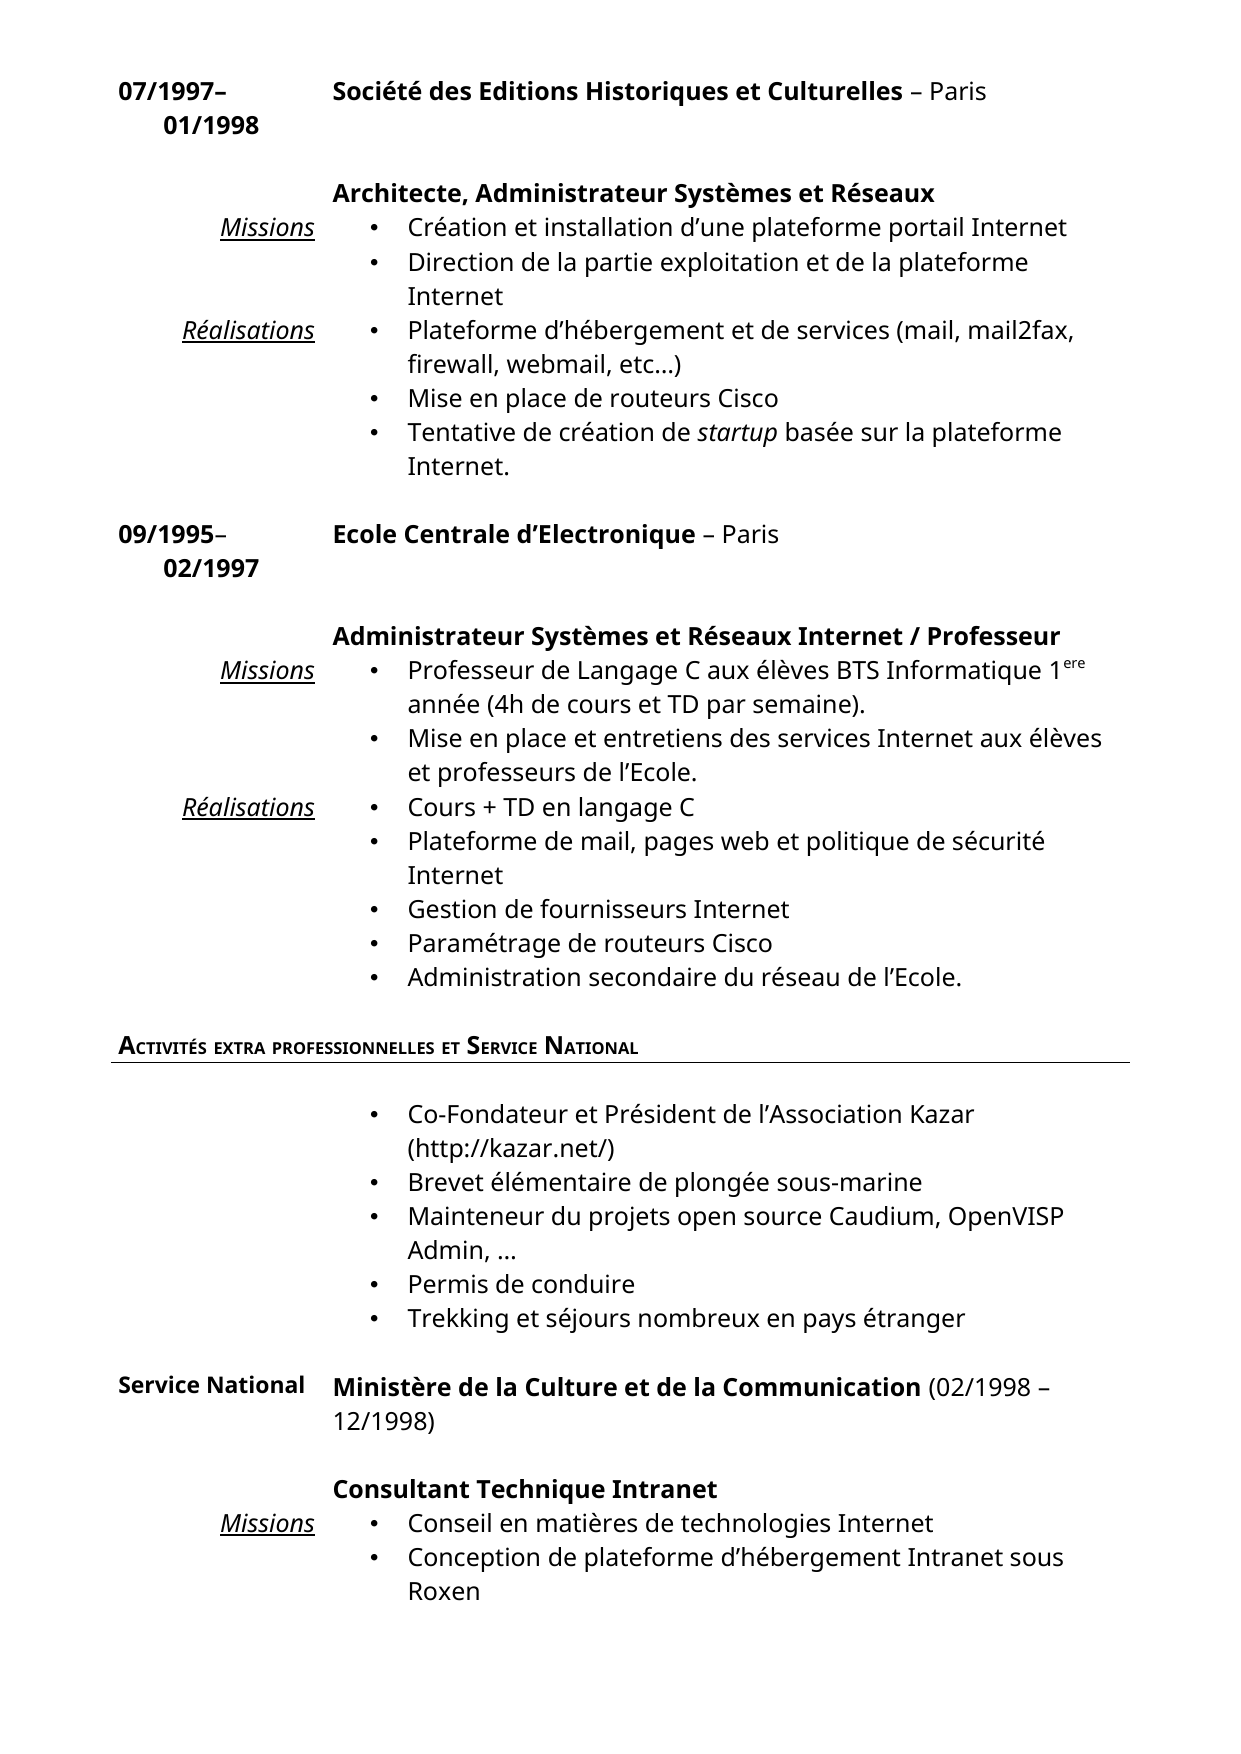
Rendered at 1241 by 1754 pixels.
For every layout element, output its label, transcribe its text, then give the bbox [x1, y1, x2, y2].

table_cell [325, 142, 1129, 176]
table_cell Création et installation d’une plateforme portail Internet Direction de la partie exploitation et de la plateforme Internet [325, 210, 1129, 312]
table_header Co-Fondateur et Président de l’Association Kazar (http://kazar.net/) Brevet élémentaire de plongée sous-marine Mainteneur du projets open source Caudium, OpenVISP Admin, … Permis de conduire Trekking et séjours nombreux en pays étranger [325, 1097, 1129, 1369]
table_cell Service National [111, 1369, 325, 1437]
table_cell Professeur de Langage C aux élèves BTS Informatique 1ere année (4h de cours et TD par semaine). Mise en place et entretiens des services Internet aux élèves et professeurs de l’Ecole. [325, 653, 1129, 789]
table_cell Ministère de la Culture et de la Communication (02/1998 – 12/1998) [325, 1369, 1129, 1437]
table_cell [111, 585, 325, 619]
table_header 09/1995–02/1997 [111, 517, 325, 585]
table_cell Missions [111, 210, 325, 312]
table_header [111, 1097, 325, 1369]
table_header 07/1997–01/1998 [111, 74, 325, 142]
table_cell Consultant Technique Intranet [325, 1471, 1129, 1506]
table_cell Réalisations [111, 789, 325, 993]
table_cell Conseil en matières de technologies Internet Conception de plateforme d’hébergement Intranet sous Roxen [325, 1506, 1129, 1608]
table_header Ecole Centrale d’Electronique – Paris [325, 517, 1129, 585]
table_cell Missions [111, 1506, 325, 1608]
table_cell [111, 619, 325, 653]
table_header Société des Editions Historiques et Culturelles – Paris [325, 74, 1129, 142]
table_cell [111, 176, 325, 210]
table_cell Réalisations [111, 312, 325, 483]
table_cell [111, 1438, 325, 1471]
table_cell [325, 1438, 1129, 1471]
table_cell Missions [111, 653, 325, 789]
table_cell [325, 585, 1129, 619]
table_cell [111, 142, 325, 176]
table_cell Cours + TD en langage C Plateforme de mail, pages web et politique de sécurité Internet Gestion de fournisseurs Internet Paramétrage de routeurs Cisco Administration secondaire du réseau de l’Ecole. [325, 789, 1129, 993]
table_cell Administrateur Systèmes et Réseaux Internet / Professeur [325, 619, 1129, 653]
table_cell [111, 1471, 325, 1506]
table_cell Plateforme d’hébergement et de services (mail, mail2fax, firewall, webmail, etc…) Mise en place de routeurs Cisco Tentative de création de startup basée sur la plateforme Internet. [325, 312, 1129, 483]
table_cell Architecte, Administrateur Systèmes et Réseaux [325, 176, 1129, 210]
table_header Activités extra professionnelles et Service National [111, 1028, 901, 1062]
table_header [901, 1028, 1129, 1062]
